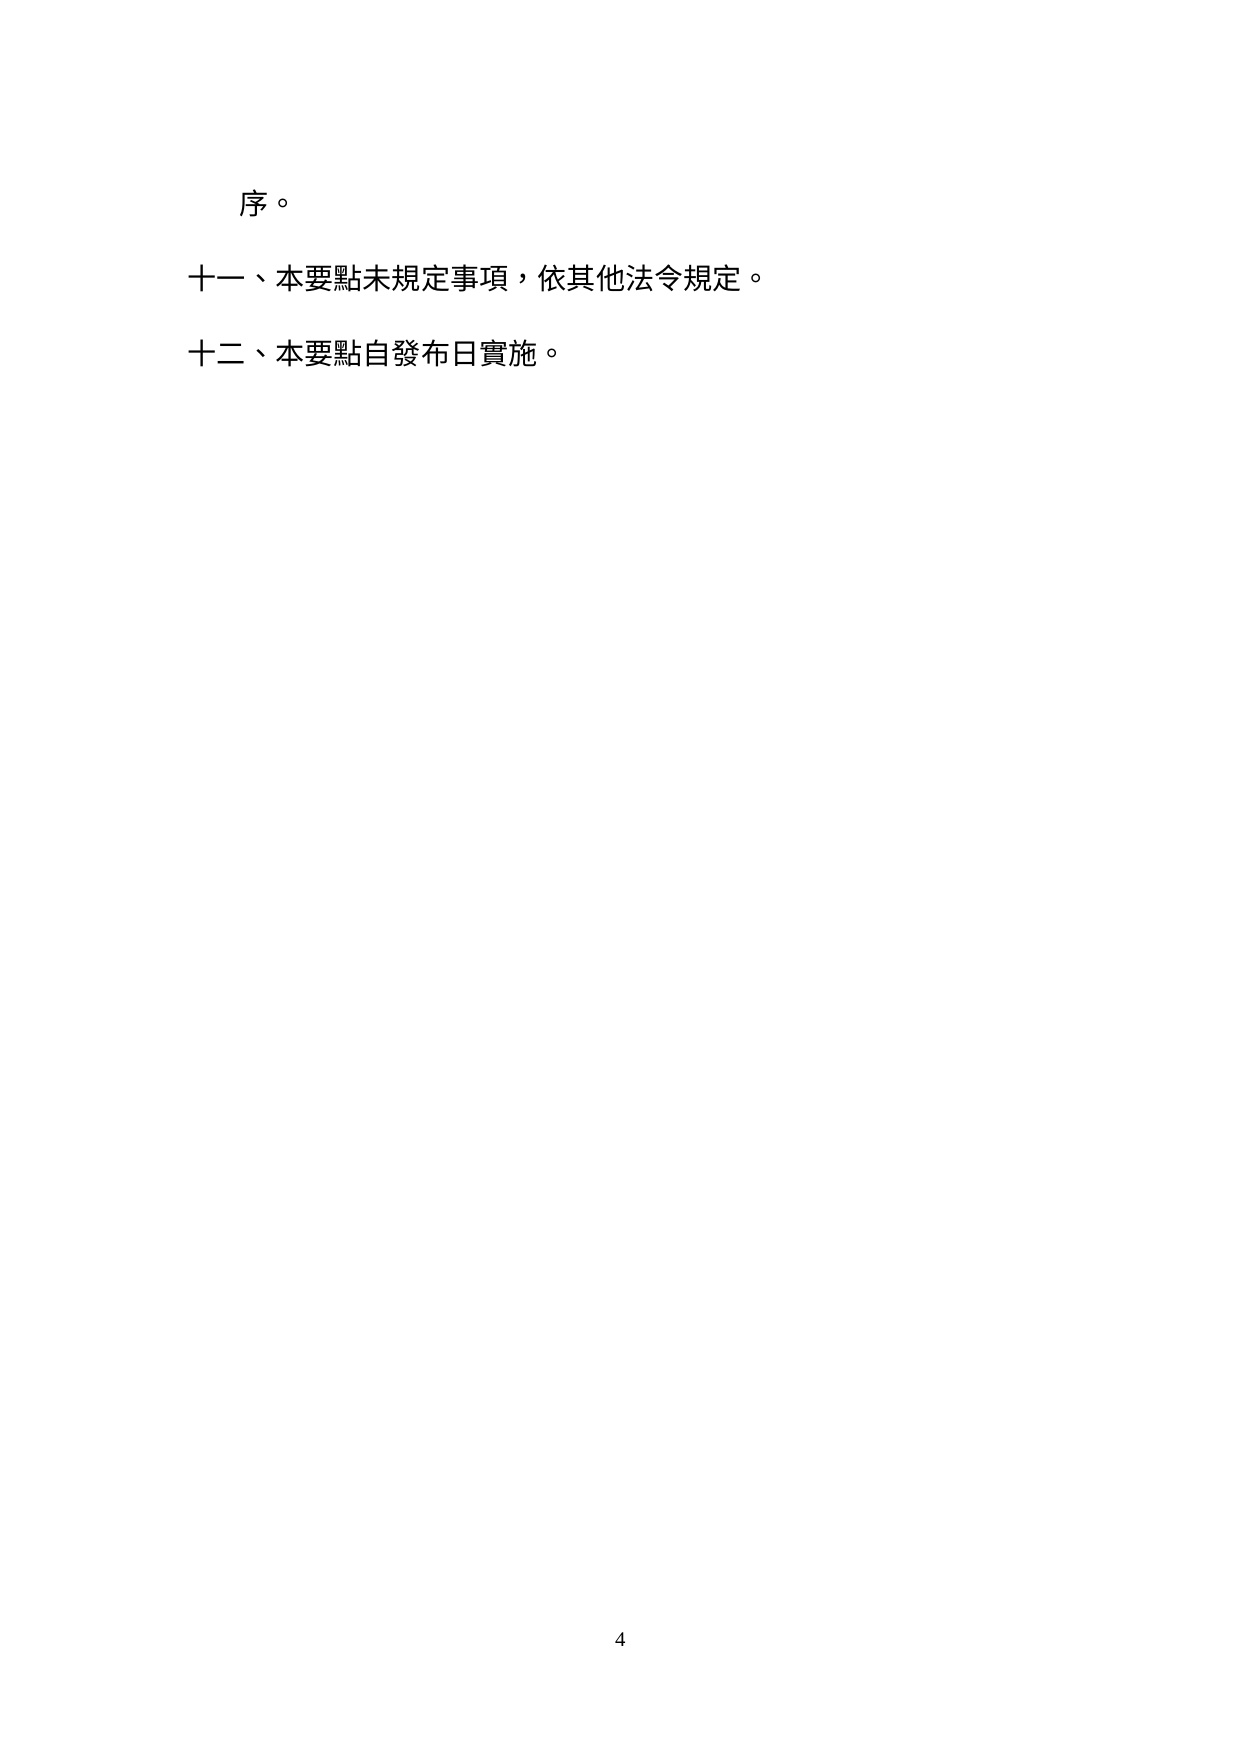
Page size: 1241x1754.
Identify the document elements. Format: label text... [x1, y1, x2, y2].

text 十一、本要點未規定事項，依其他法令規定。 [187, 239, 1053, 314]
text 序。 [239, 164, 1053, 239]
text 十二、本要點自發布日實施。 [187, 314, 1053, 389]
